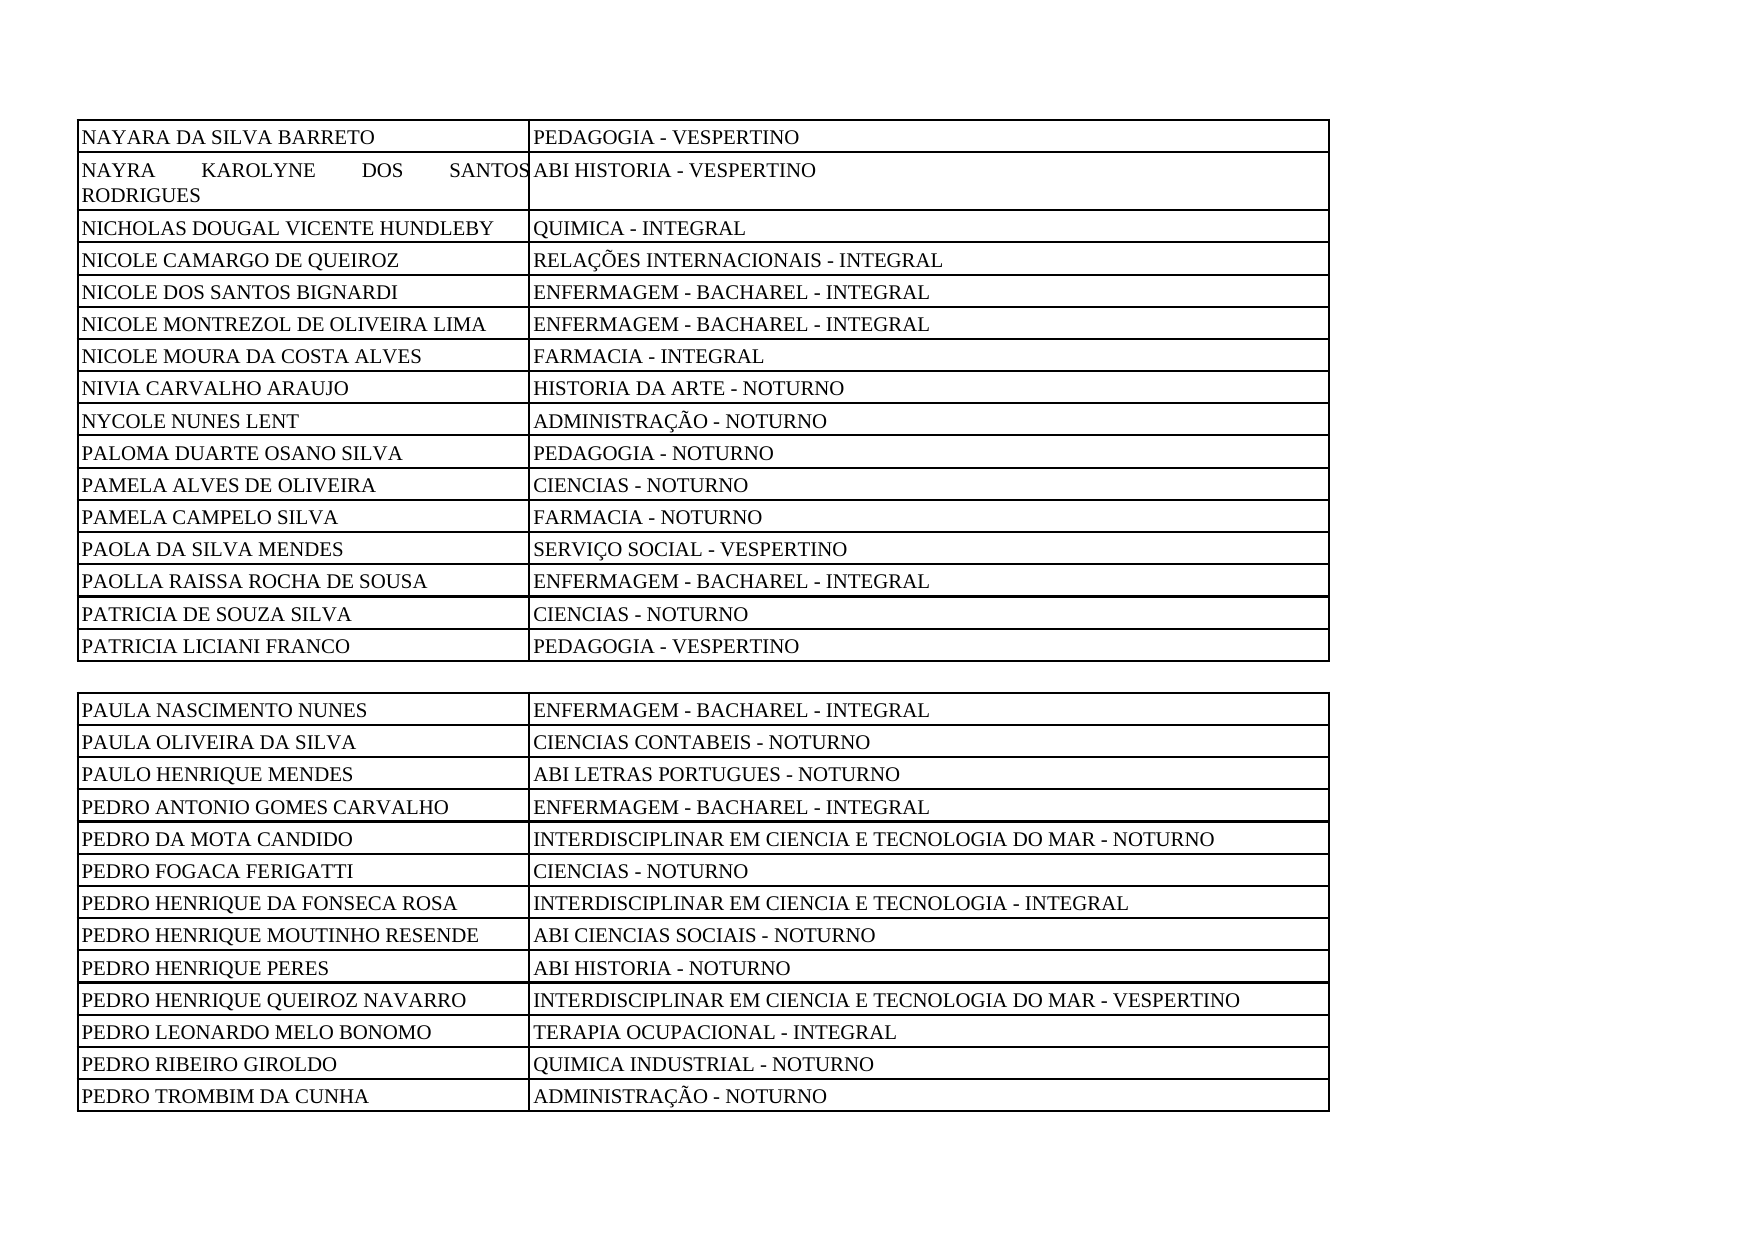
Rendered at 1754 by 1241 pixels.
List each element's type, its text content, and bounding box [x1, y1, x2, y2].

table_cell FARMACIA - NOTURNO [530, 501, 1328, 531]
table_cell ABI CIENCIAS SOCIAIS - NOTURNO [530, 919, 1328, 949]
table_cell PEDRO RIBEIRO GIROLDO [79, 1048, 528, 1078]
table_cell CIENCIAS CONTABEIS - NOTURNO [530, 726, 1328, 756]
table_cell PEDAGOGIA - VESPERTINO [530, 121, 1328, 151]
table_cell ADMINISTRAÇÃO - NOTURNO [530, 1080, 1328, 1110]
table_cell PEDAGOGIA - NOTURNO [530, 436, 1328, 467]
table_cell PEDRO TROMBIM DA CUNHA [79, 1080, 528, 1110]
table_cell NAYRA KAROLYNE DOS SANTOS RODRIGUES [79, 153, 528, 209]
table_cell PATRICIA LICIANI FRANCO [79, 630, 528, 660]
table_cell PAULA OLIVEIRA DA SILVA [79, 726, 528, 756]
table_cell HISTORIA DA ARTE - NOTURNO [530, 372, 1328, 402]
table_cell NICHOLAS DOUGAL VICENTE HUNDLEBY [79, 211, 528, 241]
table_cell NICOLE MONTREZOL DE OLIVEIRA LIMA [79, 308, 528, 338]
table_cell PALOMA DUARTE OSANO SILVA [79, 436, 528, 467]
table_cell NICOLE DOS SANTOS BIGNARDI [79, 276, 528, 306]
table_cell ENFERMAGEM - BACHAREL - INTEGRAL [530, 565, 1328, 595]
table_cell PEDRO DA MOTA CANDIDO [79, 823, 528, 853]
table_cell PATRICIA DE SOUZA SILVA [79, 598, 528, 627]
table_cell PEDRO ANTONIO GOMES CARVALHO [79, 790, 528, 820]
table_cell CIENCIAS - NOTURNO [530, 855, 1328, 885]
table_cell NICOLE CAMARGO DE QUEIROZ [79, 243, 528, 273]
table_header PAULA NASCIMENTO NUNES [79, 694, 528, 724]
table_cell PAOLA DA SILVA MENDES [79, 533, 528, 563]
table_cell NAYARA DA SILVA BARRETO [79, 121, 528, 151]
table_cell PEDRO LEONARDO MELO BONOMO [79, 1016, 528, 1046]
table_cell ENFERMAGEM - BACHAREL - INTEGRAL [530, 790, 1328, 820]
table_cell PAMELA ALVES DE OLIVEIRA [79, 469, 528, 499]
table_cell ADMINISTRAÇÃO - NOTURNO [530, 404, 1328, 434]
table_cell NICOLE MOURA DA COSTA ALVES [79, 340, 528, 370]
table_cell PEDRO FOGACA FERIGATTI [79, 855, 528, 885]
table_cell RELAÇÕES INTERNACIONAIS - INTEGRAL [530, 243, 1328, 273]
table_cell PAULO HENRIQUE MENDES [79, 758, 528, 788]
table_cell TERAPIA OCUPACIONAL - INTEGRAL [530, 1016, 1328, 1046]
table_cell ENFERMAGEM - BACHAREL - INTEGRAL [530, 276, 1328, 306]
table_cell SERVIÇO SOCIAL - VESPERTINO [530, 533, 1328, 563]
table_cell QUIMICA INDUSTRIAL - NOTURNO [530, 1048, 1328, 1078]
table_cell PEDRO HENRIQUE QUEIROZ NAVARRO [79, 984, 528, 1013]
table_cell NIVIA CARVALHO ARAUJO [79, 372, 528, 402]
table_cell PAMELA CAMPELO SILVA [79, 501, 528, 531]
table_cell ENFERMAGEM - BACHAREL - INTEGRAL [530, 308, 1328, 338]
table_cell INTERDISCIPLINAR EM CIENCIA E TECNOLOGIA - INTEGRAL [530, 887, 1328, 917]
table_cell PEDRO HENRIQUE PERES [79, 951, 528, 981]
table_cell ABI HISTORIA - NOTURNO [530, 951, 1328, 981]
table_header ENFERMAGEM - BACHAREL - INTEGRAL [530, 694, 1328, 724]
table_cell QUIMICA - INTEGRAL [530, 211, 1328, 241]
table_cell PAOLLA RAISSA ROCHA DE SOUSA [79, 565, 528, 595]
table_cell CIENCIAS - NOTURNO [530, 598, 1328, 627]
table_cell FARMACIA - INTEGRAL [530, 340, 1328, 370]
table_cell NYCOLE NUNES LENT [79, 404, 528, 434]
table_cell PEDRO HENRIQUE MOUTINHO RESENDE [79, 919, 528, 949]
table_cell INTERDISCIPLINAR EM CIENCIA E TECNOLOGIA DO MAR - VESPERTINO [530, 984, 1328, 1013]
table_cell ABI LETRAS PORTUGUES - NOTURNO [530, 758, 1328, 788]
table_cell PEDAGOGIA - VESPERTINO [530, 630, 1328, 660]
table_cell PEDRO HENRIQUE DA FONSECA ROSA [79, 887, 528, 917]
table_cell INTERDISCIPLINAR EM CIENCIA E TECNOLOGIA DO MAR - NOTURNO [530, 823, 1328, 853]
table_cell ABI HISTORIA - VESPERTINO [530, 153, 1328, 209]
table_cell CIENCIAS - NOTURNO [530, 469, 1328, 499]
